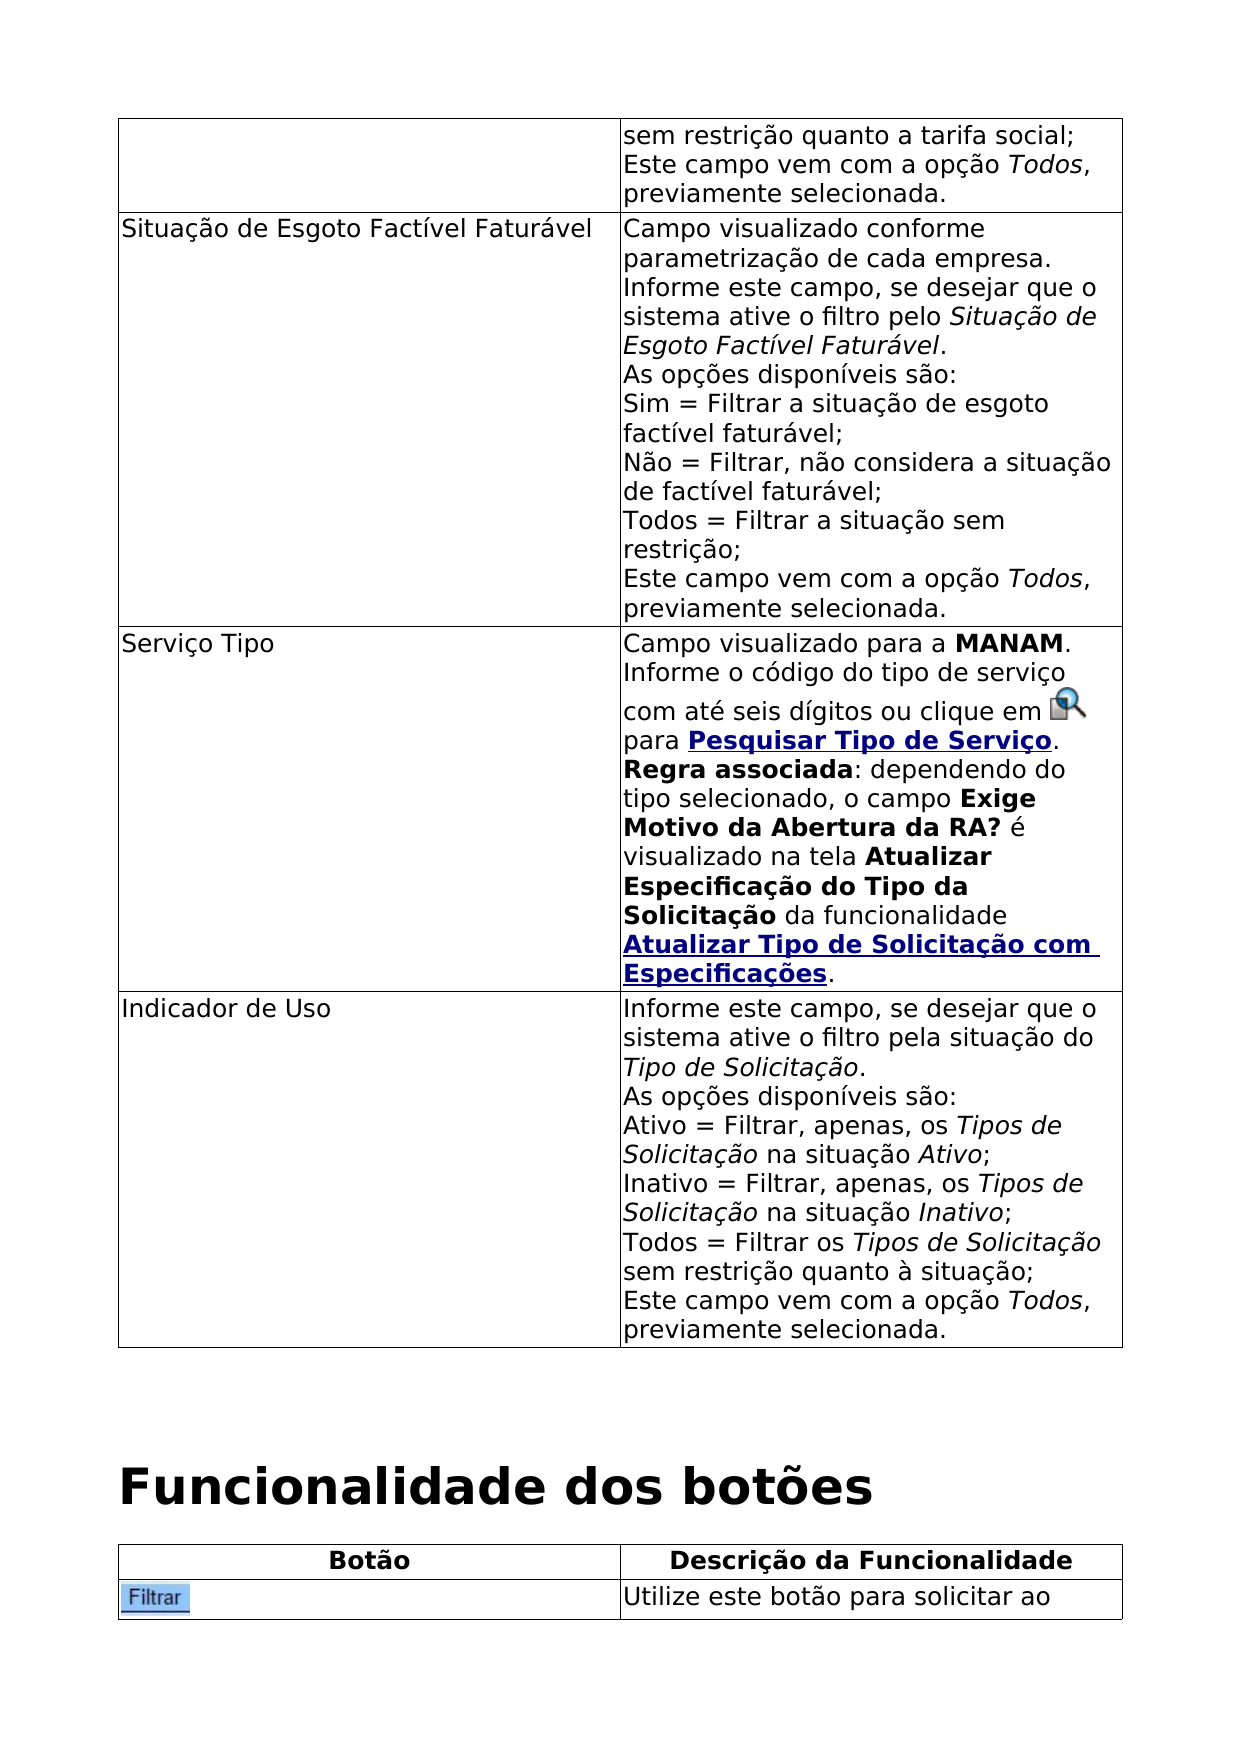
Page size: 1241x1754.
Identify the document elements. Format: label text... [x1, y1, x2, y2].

table_cell [119, 1580, 620, 1619]
picture [121, 1581, 190, 1616]
picture [1050, 687, 1087, 720]
table_header Descrição da Funcionalidade [621, 1545, 1122, 1579]
table_cell Indicador de Uso [119, 992, 620, 1347]
table_cell Campo visualizado para a MANAM. Informe o código do tipo de serviço com até seis dígitos ou clique em para Pesquisar Tipo de Serviço. Regra associada: dependendo do tipo selecionado, o campo Exige Motivo da Abertura da RA? é visualizado na tela Atualizar Especificação do Tipo da Solicitação da funcionalidade Atualizar Tipo de Solicitação com Especificações. [621, 627, 1122, 991]
subtitle Funcionalidade dos botões [118, 1458, 1122, 1516]
table_cell Situação de Esgoto Factível Faturável [119, 213, 620, 626]
table_cell sem restrição quanto a tarifa social; Este campo vem com a opção Todos, previamente selecionada. [621, 119, 1122, 212]
table_cell Utilize este botão para solicitar ao [621, 1580, 1122, 1619]
table_cell Serviço Tipo [119, 627, 620, 991]
table_header Botão [119, 1545, 620, 1579]
table_cell Campo visualizado conforme parametrização de cada empresa. Informe este campo, se desejar que o sistema ative o filtro pelo Situação de Esgoto Factível Faturável. As opções disponíveis são: Sim = Filtrar a situação de esgoto factível faturável; Não = Filtrar, não considera a situação de factível faturável; Todos = Filtrar a situação sem restrição; Este campo vem com a opção Todos, previamente selecionada. [621, 213, 1122, 626]
table_cell [119, 119, 620, 212]
table_cell Informe este campo, se desejar que o sistema ative o filtro pela situação do Tipo de Solicitação. As opções disponíveis são: Ativo = Filtrar, apenas, os Tipos de Solicitação na situação Ativo; Inativo = Filtrar, apenas, os Tipos de Solicitação na situação Inativo; Todos = Filtrar os Tipos de Solicitação sem restrição quanto à situação; Este campo vem com a opção Todos, previamente selecionada. [621, 992, 1122, 1347]
